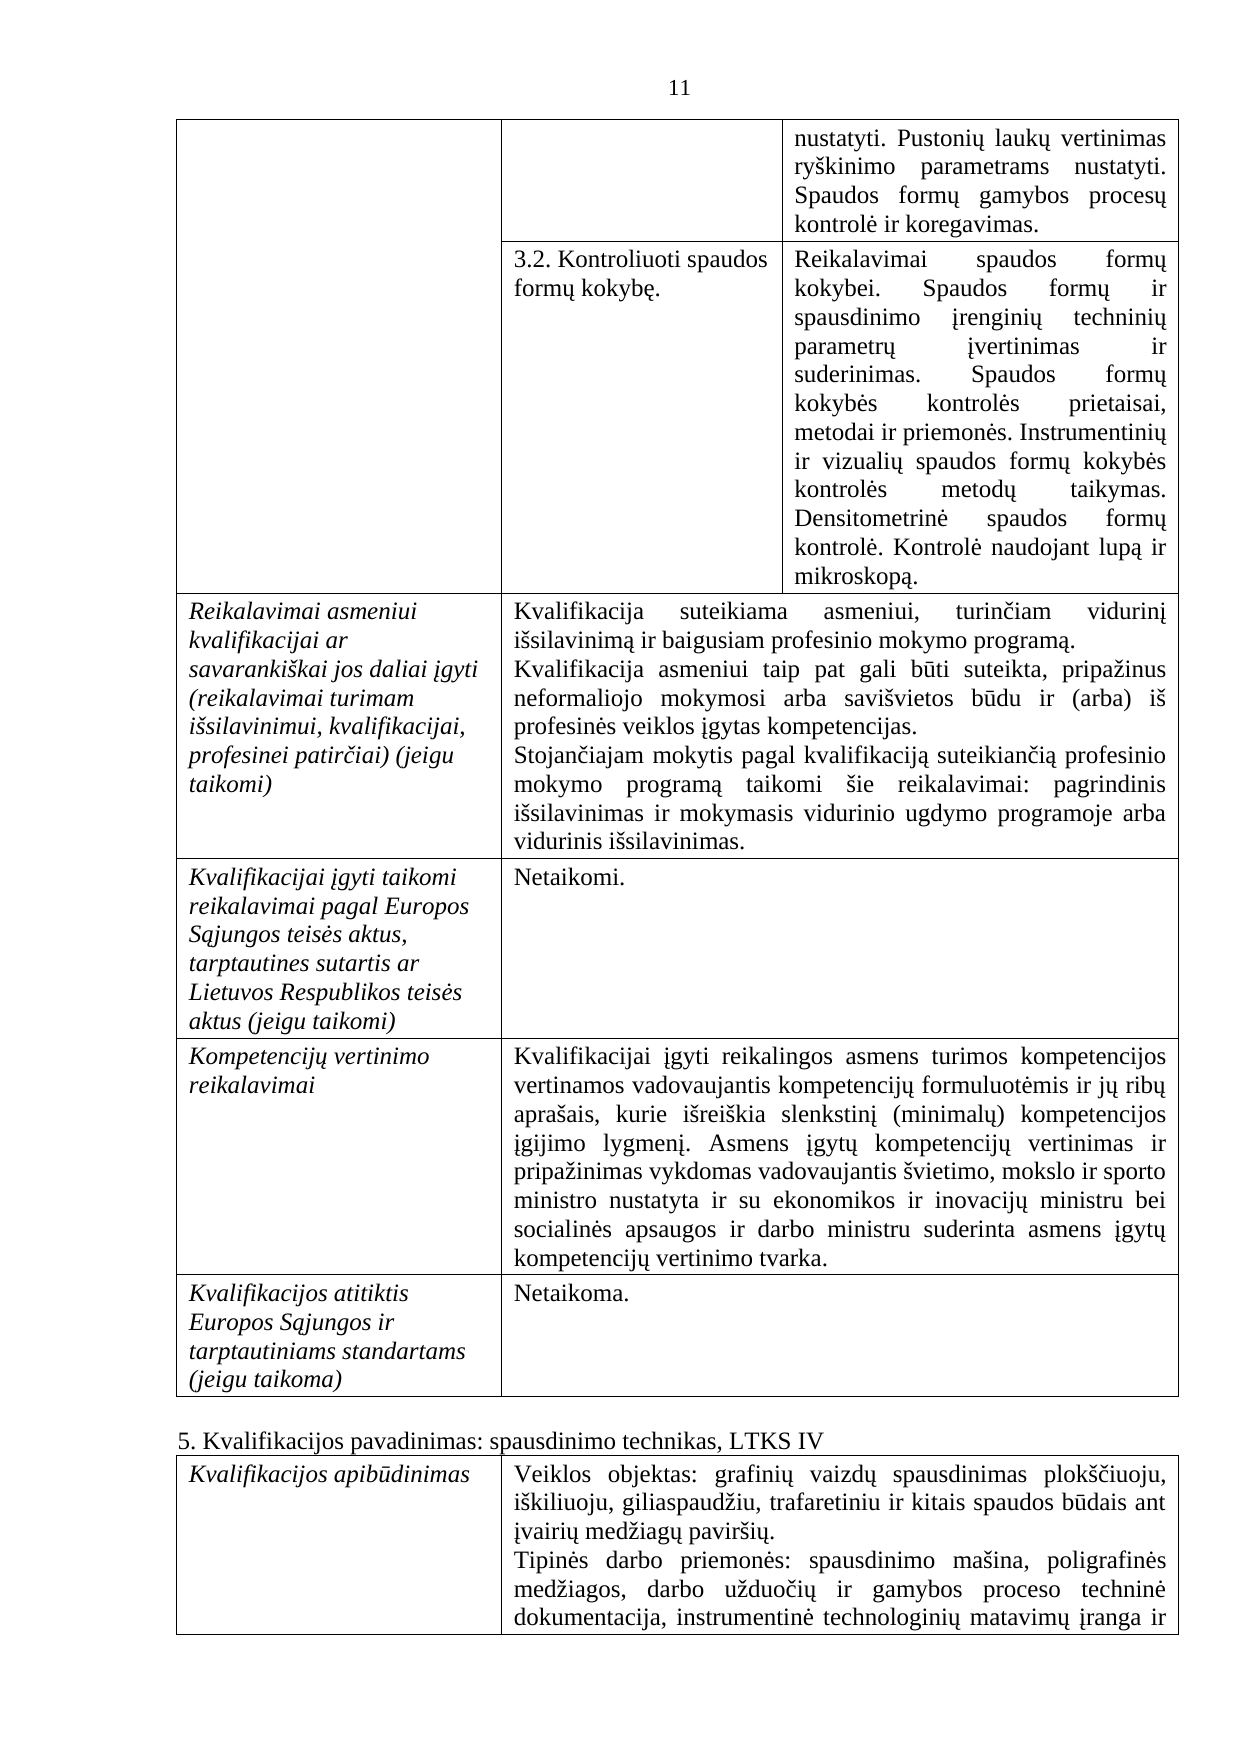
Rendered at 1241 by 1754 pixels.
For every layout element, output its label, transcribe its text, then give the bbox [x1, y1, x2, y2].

table_cell Kvalifikacija suteikiama asmeniui, turinčiam vidurinį išsilavinimą ir baigusiam profesinio mokymo programą. Kvalifikacija asmeniui taip pat gali būti suteikta, pripažinus neformaliojo mokymosi arba savišvietos būdu ir (arba) iš profesinės veiklos įgytas kompetencijas. Stojančiajam mokytis pagal kvalifikaciją suteikiančią profesinio mokymo programą taikomi šie reikalavimai: pagrindinis išsilavinimas ir mokymasis vidurinio ugdymo programoje arba vidurinis išsilavinimas. [502, 594, 1178, 858]
table_cell Netaikoma. [502, 1275, 1178, 1396]
table_cell Reikalavimai spaudos formų kokybei. Spaudos formų ir spausdinimo įrenginių techninių parametrų įvertinimas ir suderinimas. Spaudos formų kokybės kontrolės prietaisai, metodai ir priemonės. Instrumentinių ir vizualių spaudos formų kokybės kontrolės metodų taikymas. Densitometrinė spaudos formų kontrolė. Kontrolė naudojant lupą ir mikroskopą. [783, 242, 1178, 592]
table_cell Reikalavimai asmeniui kvalifikacijai ar savarankiškai jos daliai įgyti (reikalavimai turimam išsilavinimui, kvalifikacijai, profesinei patirčiai) (jeigu taikomi) [177, 594, 501, 858]
table_cell Kvalifikacijai įgyti taikomi reikalavimai pagal Europos Sąjungos teisės aktus, tarptautines sutartis ar Lietuvos Respublikos teisės aktus (jeigu taikomi) [177, 859, 501, 1037]
table_cell Kvalifikacijos atitiktis Europos Sąjungos ir tarptautiniams standartams (jeigu taikoma) [177, 1275, 501, 1396]
table_cell Kompetencijų vertinimo reikalavimai [177, 1039, 501, 1274]
table_header Veiklos objektas: grafinių vaizdų spausdinimas plokščiuoju, iškiliuoju, giliaspaudžiu, trafaretiniu ir kitais spaudos būdais ant įvairių medžiagų paviršių. Tipinės darbo priemonės: spausdinimo mašina, poligrafinės medžiagos, darbo užduočių ir gamybos proceso techninė dokumentacija, instrumentinė technologinių matavimų įranga ir [502, 1456, 1178, 1634]
table_cell Netaikomi. [502, 859, 1178, 1037]
table_cell 3.2. Kontroliuoti spaudos formų kokybę. [502, 242, 782, 592]
table_cell [502, 120, 782, 241]
table_cell Kvalifikacijai įgyti reikalingos asmens turimos kompetencijos vertinamos vadovaujantis kompetencijų formuluotėmis ir jų ribų aprašais, kurie išreiškia slenkstinį (minimalų) kompetencijos įgijimo lygmenį. Asmens įgytų kompetencijų vertinimas ir pripažinimas vykdomas vadovaujantis švietimo, mokslo ir sporto ministro nustatyta ir su ekonomikos ir inovacijų ministru bei socialinės apsaugos ir darbo ministru suderinta asmens įgytų kompetencijų vertinimo tvarka. [502, 1039, 1178, 1274]
table_header Kvalifikacijos apibūdinimas [177, 1456, 501, 1634]
text 5. Kvalifikacijos pavadinimas: spausdinimo technikas, LTKS IV [177, 1426, 1181, 1455]
table_cell nustatyti. Pustonių laukų vertinimas ryškinimo parametrams nustatyti. Spaudos formų gamybos procesų kontrolė ir koregavimas. [783, 120, 1178, 241]
table_cell [177, 120, 501, 592]
